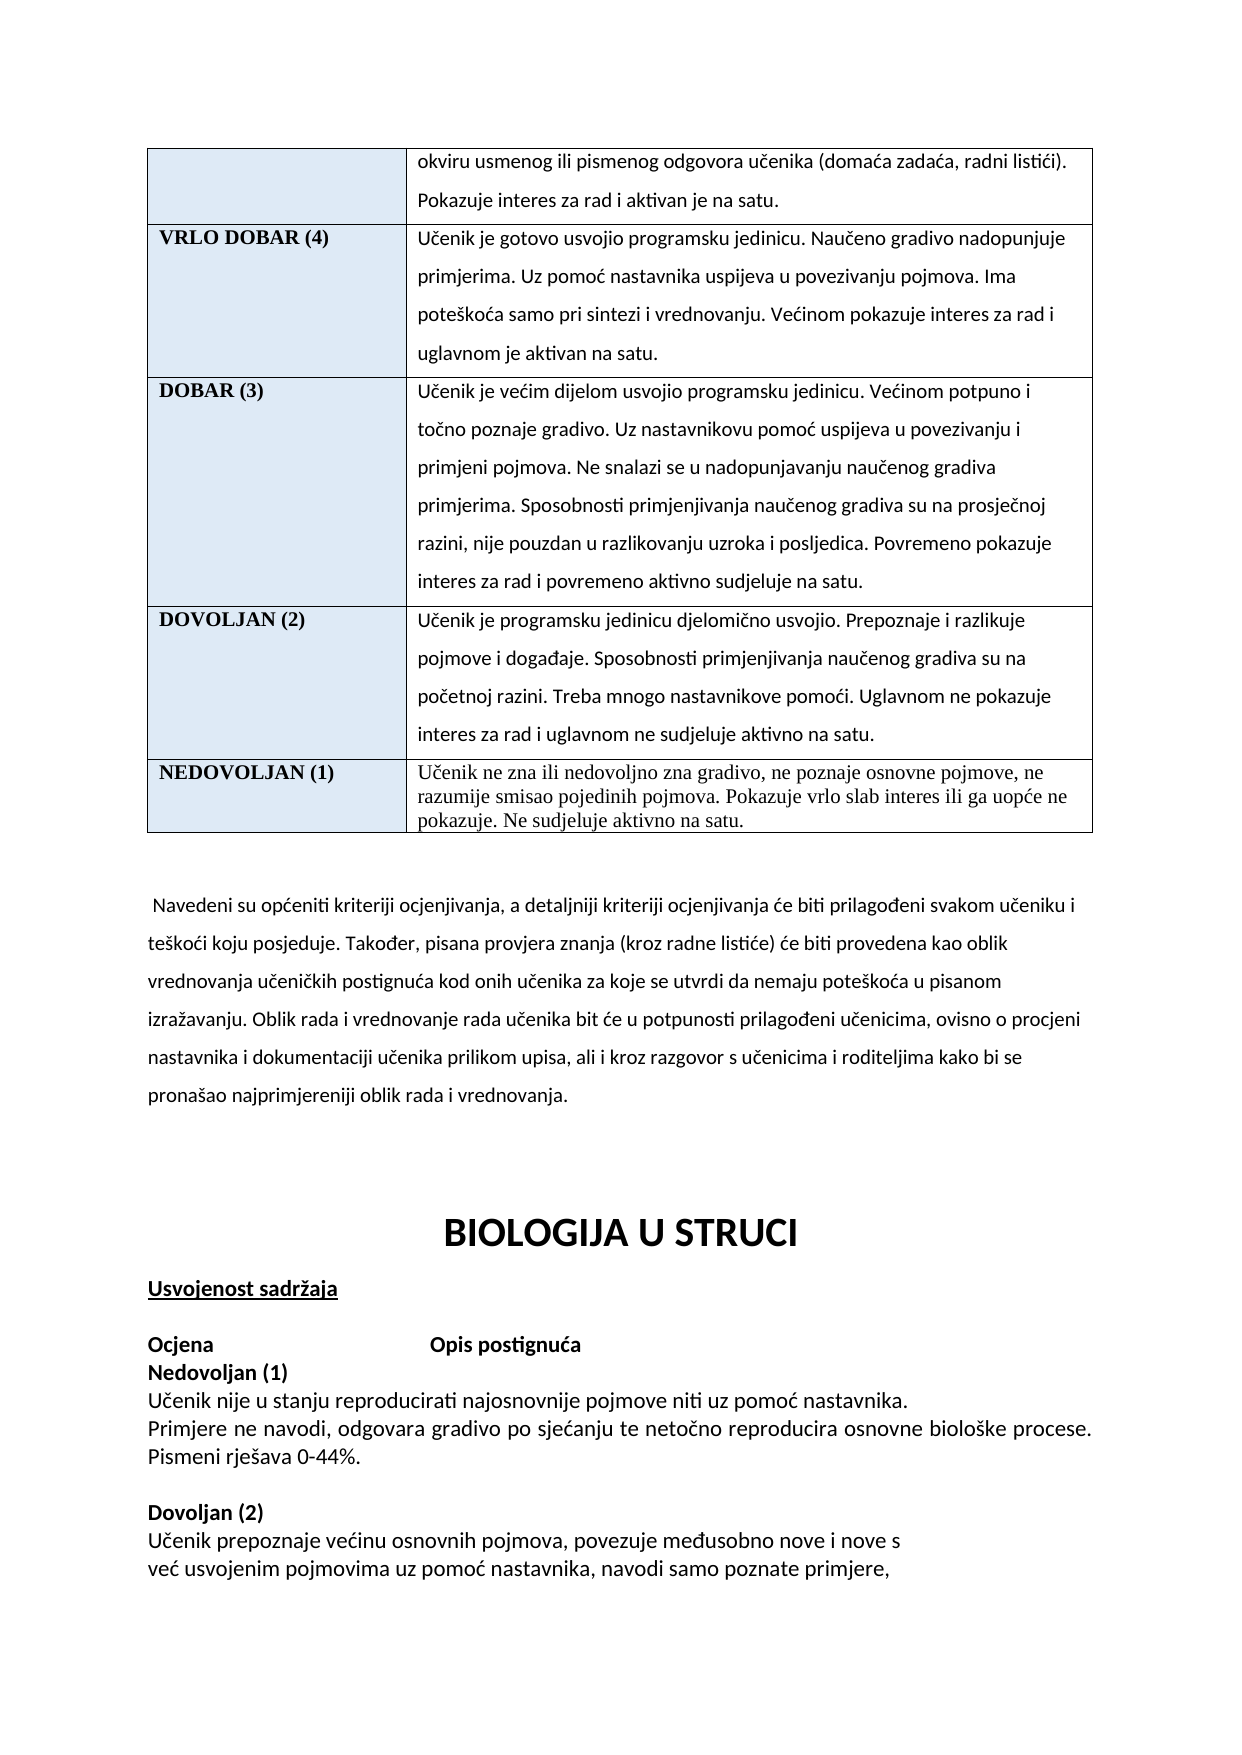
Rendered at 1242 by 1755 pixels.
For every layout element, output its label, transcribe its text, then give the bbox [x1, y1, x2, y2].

table_cell Učenik je programsku jedinicu djelomično usvojio. Prepoznaje i razlikuje pojmove i događaje. Sposobnosti primjenjivanja naučenog gradiva su na početnoj razini. Treba mnogo nastavnikove pomoći. Uglavnom ne pokazuje interes za rad i uglavnom ne sudjeluje aktivno na satu. [407, 607, 1092, 759]
table_cell VRLO DOBAR (4) [148, 225, 406, 377]
table_cell NEDOVOLJAN (1) [148, 760, 406, 832]
text Usvojenost sadržaja [148, 1274, 1094, 1302]
table_cell Učenik ne zna ili nedovoljno zna gradivo, ne poznaje osnovne pojmove, ne razumije smisao pojedinih pojmova. Pokazuje vrlo slab interes ili ga uopće ne pokazuje. Ne sudjeluje aktivno na satu. [407, 760, 1092, 832]
table_cell Učenik je većim dijelom usvojio programsku jedinicu. Većinom potpuno i točno poznaje gradivo. Uz nastavnikovu pomoć uspijeva u povezivanju i primjeni pojmova. Ne snalazi se u nadopunjavanju naučenog gradiva primjerima. Sposobnosti primjenjivanja naučenog gradiva su na prosječnoj razini, nije pouzdan u razlikovanju uzroka i posljedica. Povremeno pokazuje interes za rad i povremeno aktivno sudjeluje na satu. [407, 378, 1092, 606]
text Nedovoljan (1) [148, 1358, 1094, 1386]
text BIOLOGIJA U STRUCI [148, 1206, 1094, 1257]
table_cell DOBAR (3) [148, 378, 406, 606]
table_cell DOVOLJAN (2) [148, 607, 406, 759]
text Primjere ne navodi, odgovara gradivo po sjećanju te netočno reproducira osnovne biološke procese. Pismeni rješava 0-44%. [148, 1414, 1094, 1470]
table_cell Učenik je gotovo usvojio programsku jedinicu. Naučeno gradivo nadopunjuje primjerima. Uz pomoć nastavnika uspijeva u povezivanju pojmova. Ima poteškoća samo pri sintezi i vrednovanju. Većinom pokazuje interes za rad i uglavnom je aktivan na satu. [407, 225, 1092, 377]
text Ocjena Opis postignuća [148, 1330, 1094, 1358]
text Navedeni su općeniti kriteriji ocjenjivanja, a detaljniji kriteriji ocjenjivanja će biti prilagođeni svakom učeniku i teškoći koju posjeduje. Također, pisana provjera znanja (kroz radne listiće) će biti provedena kao oblik vrednovanja učeničkih postignuća kod onih učenika za koje se utvrdi da nemaju poteškoća u pisanom izražavanju. Oblik rada i vrednovanje rada učenika bit će u potpunosti prilagođeni učenicima, ovisno o procjeni nastavnika i dokumentaciji učenika prilikom upisa, ali i kroz razgovor s učenicima i roditeljima kako bi se pronašao najprimjereniji oblik rada i vrednovanja. [148, 892, 1094, 1108]
text Učenik prepoznaje većinu osnovnih pojmova, povezuje međusobno nove i nove s [148, 1526, 1094, 1554]
table_header okviru usmenog ili pismenog odgovora učenika (domaća zadaća, radni listići). Pokazuje interes za rad i aktivan je na satu. [407, 149, 1092, 224]
table_header [148, 149, 406, 224]
text Dovoljan (2) [148, 1498, 1094, 1526]
text Učenik nije u stanju reproducirati najosnovnije pojmove niti uz pomoć nastavnika. [148, 1386, 1094, 1414]
text već usvojenim pojmovima uz pomoć nastavnika, navodi samo poznate primjere, [148, 1554, 1094, 1582]
